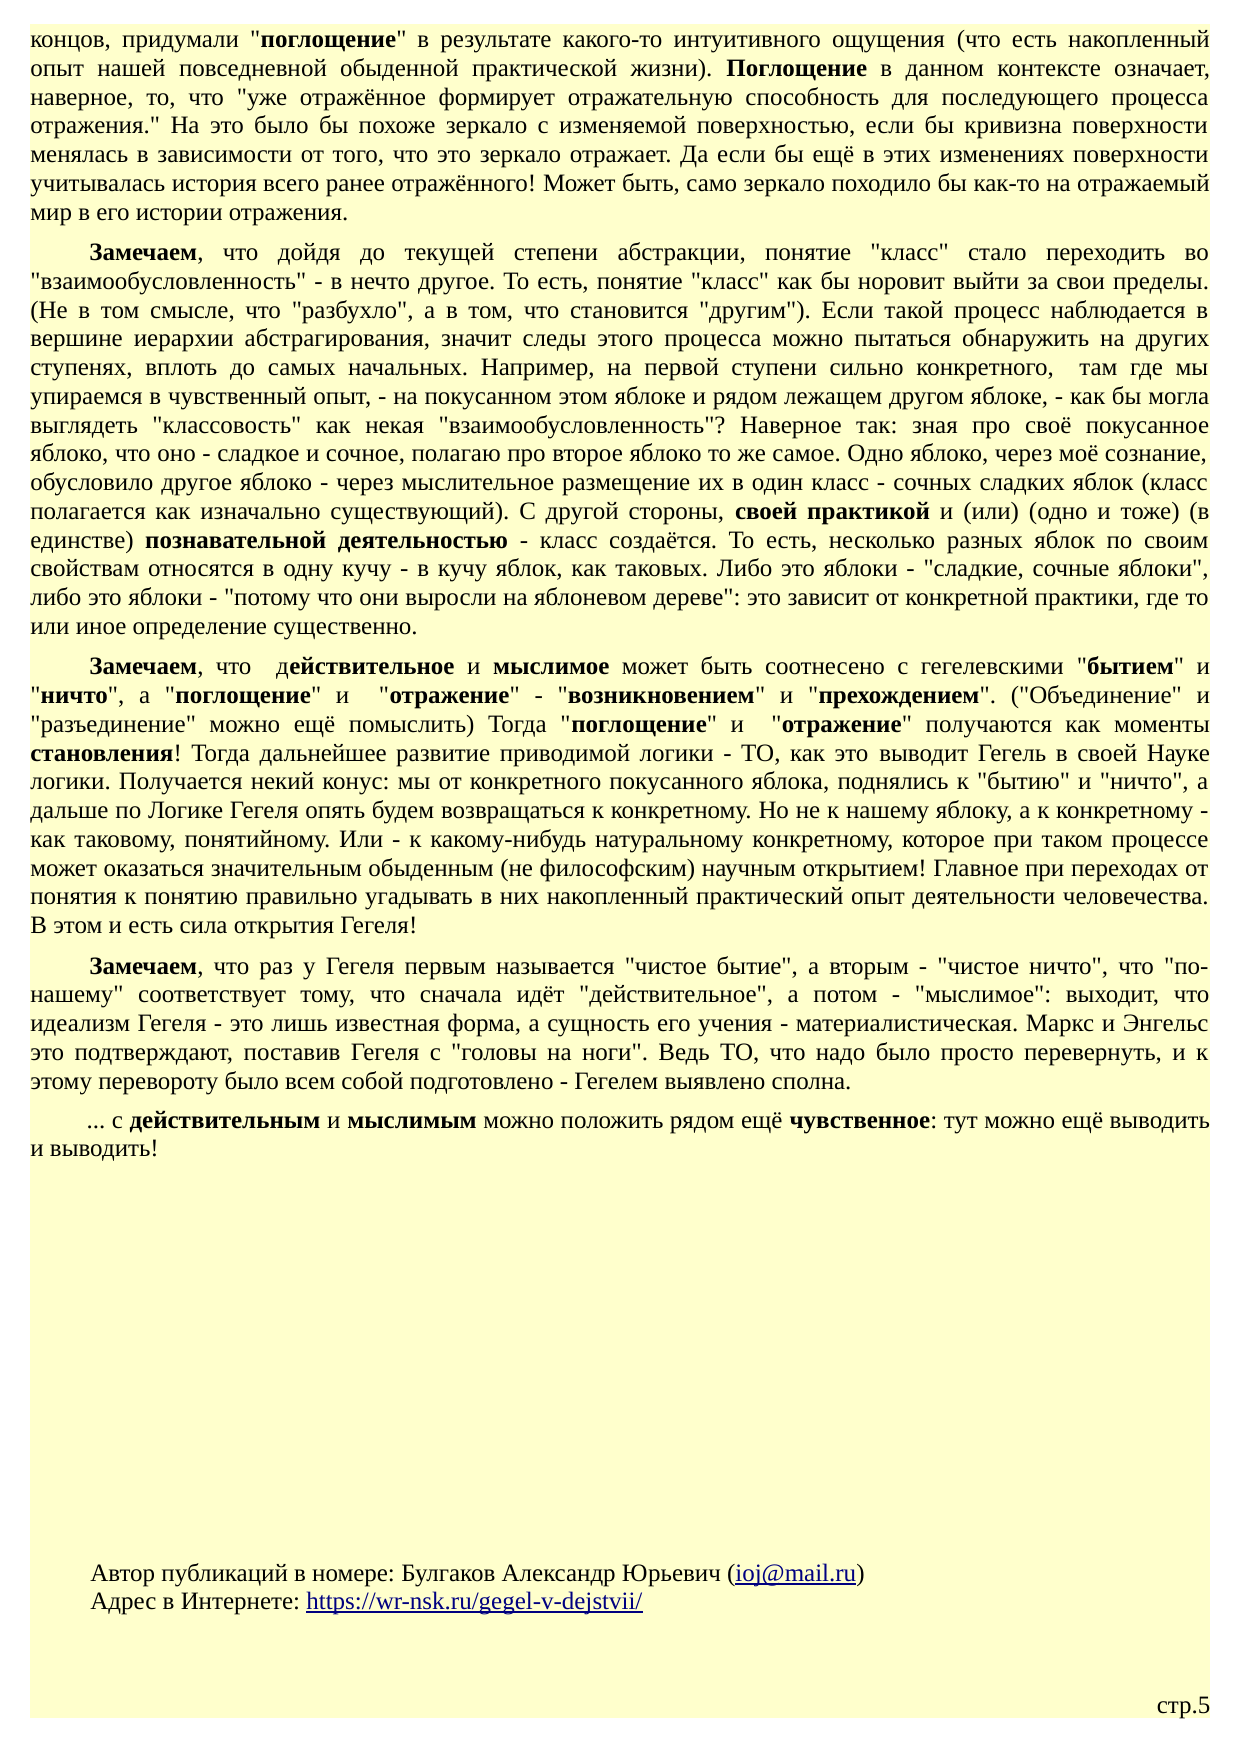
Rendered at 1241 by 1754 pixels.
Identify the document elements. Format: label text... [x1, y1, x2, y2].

text Автор публикаций в номере: Булгаков Александр Юрьевич (ioj@mail.ru) [30, 1560, 1210, 1587]
text ... с действительным и мыслимым можно положить рядом ещё чувственное: тут можно ещё выводить и выводить! [30, 1106, 1210, 1162]
text Замечаем, что дойдя до текущей степени абстракции, понятие "класс" стало переходить во "взаимообусловленность" - в нечто другое. То есть, понятие "класс" как бы норовит выйти за свои пределы. (Не в том смысле, что "разбухло", а в том, что становится "другим"). Если такой процесс наблюдается в вершине иерархии абстрагирования, значит следы этого процесса можно пытаться обнаружить на других ступенях, вплоть до самых начальных. Например, на первой ступени сильно конкретного, там где мы упираемся в чувственный опыт, - на покусанном этом яблоке и рядом лежащем другом яблоке, - как бы могла выглядеть "классовость" как некая "взаимообусловленность"? Наверное так: зная про своё покусанное яблоко, что оно - сладкое и сочное, полагаю про второе яблоко то же самое. Одно яблоко, через моё сознание, обусловило другое яблоко - через мыслительное размещение их в один класс - сочных сладких яблок (класс полагается как изначально существующий). С другой стороны, своей практикой и (или) (одно и тоже) (в единстве) познавательной деятельностью - класс создаётся. То есть, несколько разных яблок по своим свойствам относятся в одну кучу - в кучу яблок, как таковых. Либо это яблоки - "сладкие, сочные яблоки", либо это яблоки - "потому что они выросли на яблоневом дереве": это зависит от конкретной практики, где то или иное определение существенно. [30, 237, 1210, 640]
text Адрес в Интернете: https://wr-nsk.ru/gegel-v-dejstvii/ [30, 1587, 1210, 1615]
text Замечаем, что раз у Гегеля первым называется "чистое бытие", а вторым - "чистое ничто", что "по-нашему" соответствует тому, что сначала идёт "действительное", а потом - "мыслимое": выходит, что идеализм Гегеля - это лишь известная форма, а сущность его учения - материалистическая. Маркс и Энгельс это подтверждают, поставив Гегеля с "головы на ноги". Ведь ТО, что надо было просто перевернуть, и к этому перевороту было всем собой подготовлено - Гегелем выявлено сполна. [30, 951, 1210, 1094]
text Замечаем, что действительное и мыслимое может быть соотнесено с гегелевскими "бытием" и "ничто", а "поглощение" и "отражение" - "возникновением" и "прехождением". ("Объединение" и "разъединение" можно ещё помыслить) Тогда "поглощение" и "отражение" получаются как моменты становления! Тогда дальнейшее развитие приводимой логики - ТО, как это выводит Гегель в своей Науке логики. Получается некий конус: мы от конкретного покусанного яблока, поднялись к "бытию" и "ничто", а дальше по Логике Гегеля опять будем возвращаться к конкретному. Но не к нашему яблоку, а к конкретному - как таковому, понятийному. Или - к какому-нибудь натуральному конкретному, которое при таком процессе может оказаться значительным обыденным (не философским) научным открытием! Главное при переходах от понятия к понятию правильно угадывать в них накопленный практический опыт деятельности человечества. В этом и есть сила открытия Гегеля! [30, 651, 1210, 939]
text концов, придумали "поглощение" в результате какого-то интуитивного ощущения (что есть накопленный опыт нашей повседневной обыденной практической жизни). Поглощение в данном контексте означает, наверное, то, что "уже отражённое формирует отражательную способность для последующего процесса отражения." На это было бы похоже зеркало с изменяемой поверхностью, если бы кривизна поверхности менялась в зависимости от того, что это зеркало отражает. Да если бы ещё в этих изменениях поверхности учитывалась история всего ранее отражённого! Может быть, само зеркало походило бы как-то на отражаемый мир в его истории отражения. [30, 24, 1210, 225]
